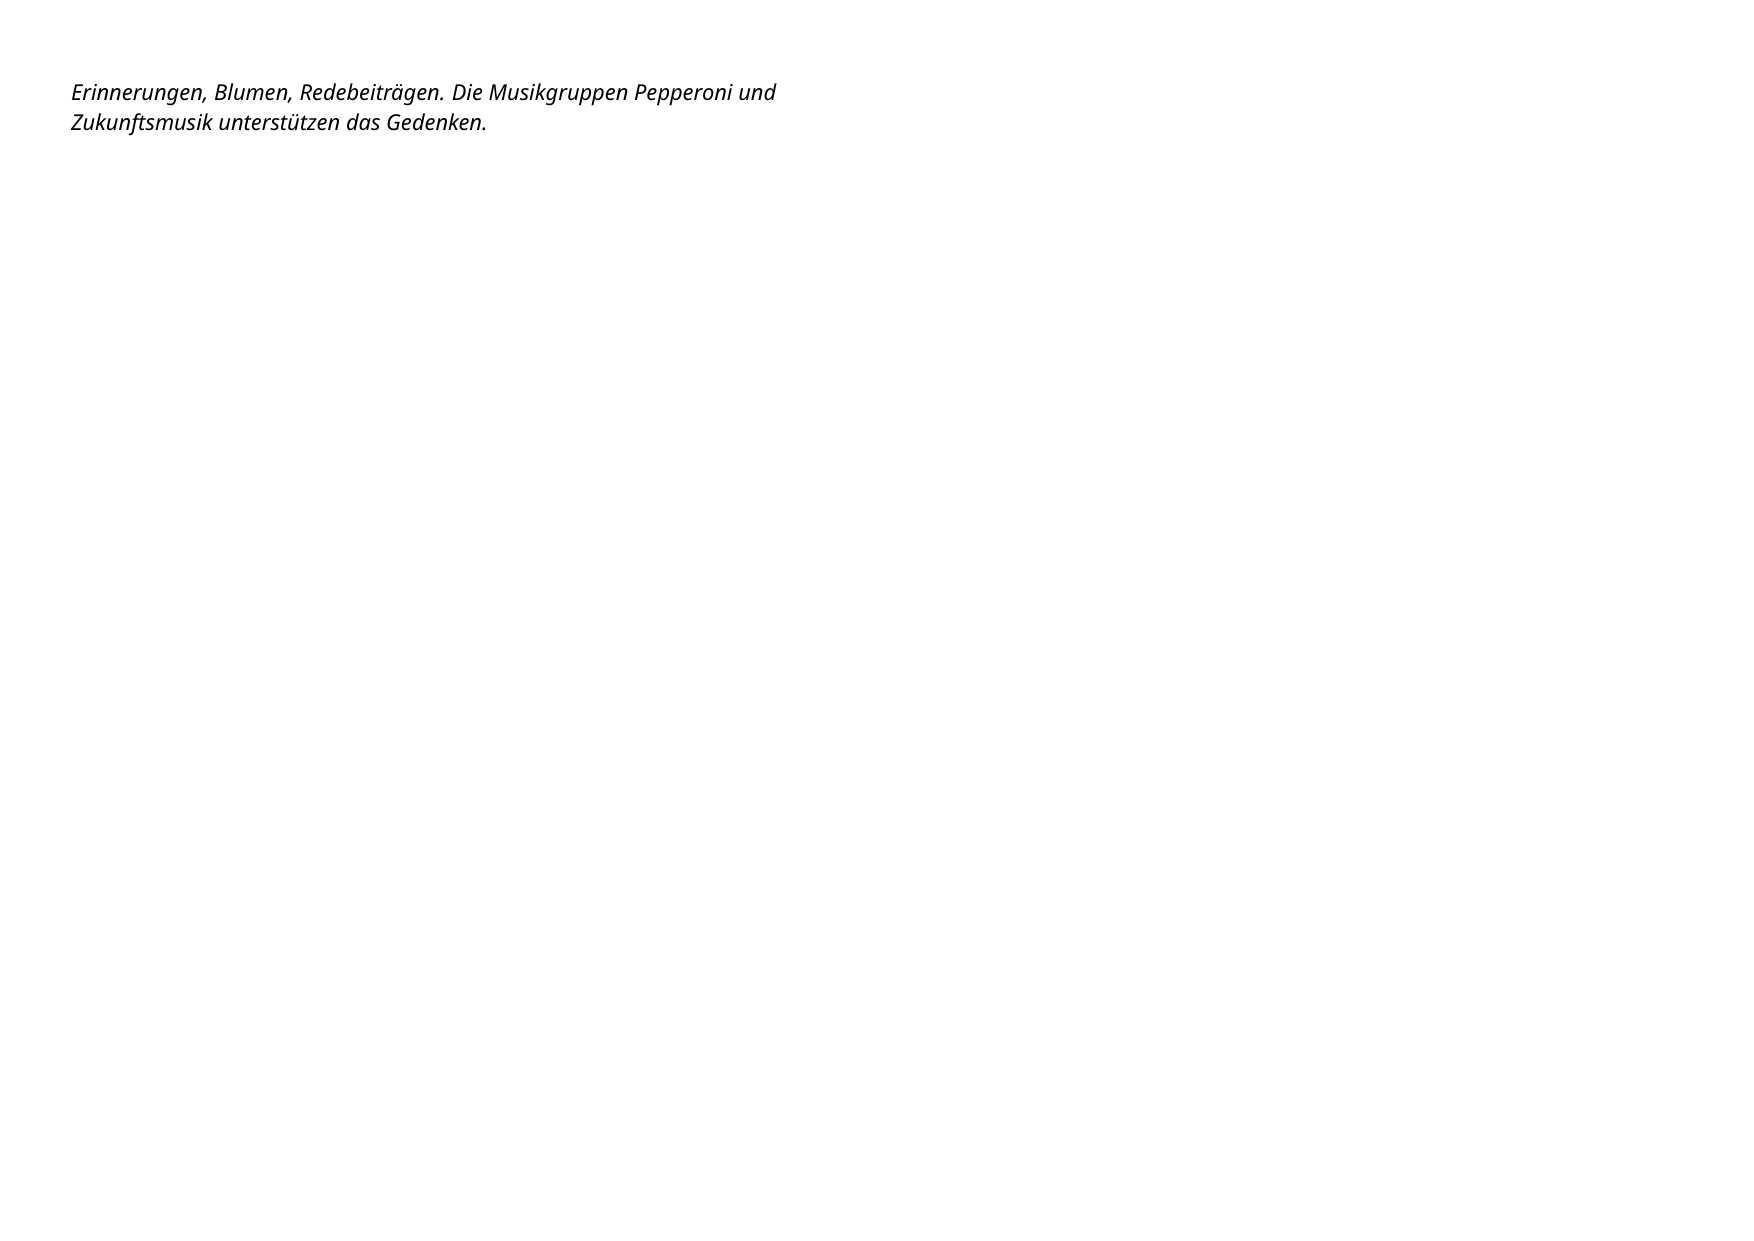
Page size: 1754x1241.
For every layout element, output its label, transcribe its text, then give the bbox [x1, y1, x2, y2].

text Erinnerungen, Blumen, Redebeiträgen. Die Musikgruppen Pepperoni und Zukunftsmusik unterstützen das Gedenken. [71, 77, 836, 136]
